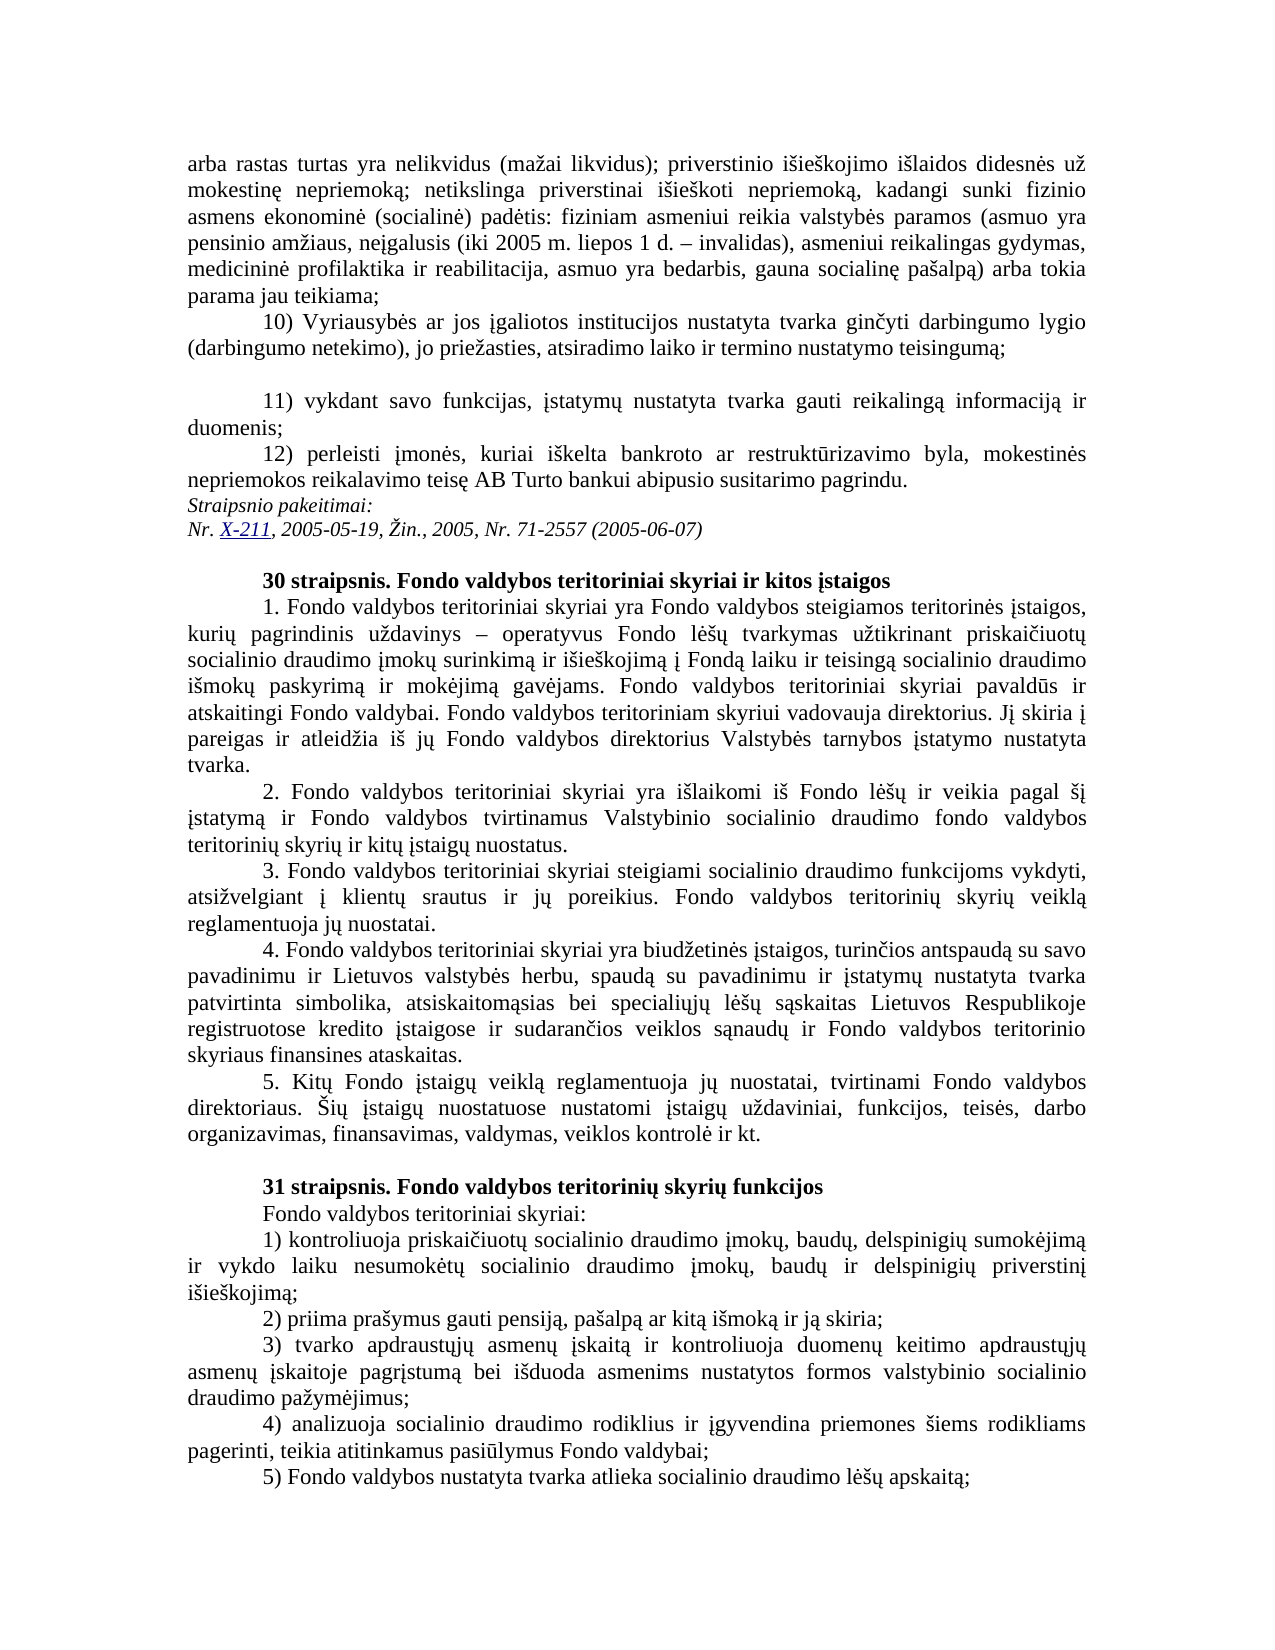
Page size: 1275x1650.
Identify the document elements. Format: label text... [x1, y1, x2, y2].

text 1) kontroliuoja priskaičiuotų socialinio draudimo įmokų, baudų, delspinigių sumokėjimą ir vykdo laiku nesumokėtų socialinio draudimo įmokų, baudų ir delspinigių priverstinį išieškojimą; [187, 1226, 1087, 1305]
text 2) priima prašymus gauti pensiją, pašalpą ar kitą išmoką ir ją skiria; [187, 1305, 1087, 1331]
text Nr. X-211, 2005-05-19, Žin., 2005, Nr. 71-2557 (2005-06-07) [187, 517, 1087, 541]
text Straipsnio pakeitimai: [187, 493, 1087, 517]
text 30 straipsnis. Fondo valdybos teritoriniai skyriai ir kitos įstaigos [187, 567, 1087, 593]
text 5) Fondo valdybos nustatyta tvarka atlieka socialinio draudimo lėšų apskaitą; [187, 1463, 1087, 1489]
text 4) analizuoja socialinio draudimo rodiklius ir įgyvendina priemones šiems rodikliams pagerinti, teikia atitinkamus pasiūlymus Fondo valdybai; [187, 1410, 1087, 1463]
text 3. Fondo valdybos teritoriniai skyriai steigiami socialinio draudimo funkcijoms vykdyti, atsižvelgiant į klientų srautus ir jų poreikius. Fondo valdybos teritorinių skyrių veiklą reglamentuoja jų nuostatai. [187, 857, 1087, 936]
text Fondo valdybos teritoriniai skyriai: [187, 1199, 1087, 1226]
text 5. Kitų Fondo įstaigų veiklą reglamentuoja jų nuostatai, tvirtinami Fondo valdybos direktoriaus. Šių įstaigų nuostatuose nustatomi įstaigų uždaviniai, funkcijos, teisės, darbo organizavimas, finansavimas, valdymas, veiklos kontrolė ir kt. [187, 1068, 1087, 1147]
text 31 straipsnis. Fondo valdybos teritorinių skyrių funkcijos [187, 1173, 1087, 1199]
text 4. Fondo valdybos teritoriniai skyriai yra biudžetinės įstaigos, turinčios antspaudą su savo pavadinimu ir Lietuvos valstybės herbu, spaudą su pavadinimu ir įstatymų nustatyta tvarka patvirtinta simbolika, atsiskaitomąsias bei specialiųjų lėšų sąskaitas Lietuvos Respublikoje registruotose kredito įstaigose ir sudarančios veiklos sąnaudų ir Fondo valdybos teritorinio skyriaus finansines ataskaitas. [187, 936, 1087, 1068]
text 11) vykdant savo funkcijas, įstatymų nustatyta tvarka gauti reikalingą informaciją ir duomenis; [187, 387, 1087, 440]
text 10) Vyriausybės ar jos įgaliotos institucijos nustatyta tvarka ginčyti darbingumo lygio (darbingumo netekimo), jo priežasties, atsiradimo laiko ir termino nustatymo teisingumą; [187, 308, 1087, 361]
text arba rastas turtas yra nelikvidus (mažai likvidus); priverstinio išieškojimo išlaidos didesnės už mokestinę nepriemoką; netikslinga priverstinai išieškoti nepriemoką, kadangi sunki fizinio asmens ekonominė (socialinė) padėtis: fiziniam asmeniui reikia valstybės paramos (asmuo yra pensinio amžiaus, neįgalusis (iki 2005 m. liepos 1 d. – invalidas), asmeniui reikalingas gydymas, medicininė profilaktika ir reabilitacija, asmuo yra bedarbis, gauna socialinę pašalpą) arba tokia parama jau teikiama; [187, 150, 1087, 308]
text 1. Fondo valdybos teritoriniai skyriai yra Fondo valdybos steigiamos teritorinės įstaigos, kurių pagrindinis uždavinys – operatyvus Fondo lėšų tvarkymas užtikrinant priskaičiuotų socialinio draudimo įmokų surinkimą ir išieškojimą į Fondą laiku ir teisingą socialinio draudimo išmokų paskyrimą ir mokėjimą gavėjams. Fondo valdybos teritoriniai skyriai pavaldūs ir atskaitingi Fondo valdybai. Fondo valdybos teritoriniam skyriui vadovauja direktorius. Jį skiria į pareigas ir atleidžia iš jų Fondo valdybos direktorius Valstybės tarnybos įstatymo nustatyta tvarka. [187, 593, 1087, 778]
text 12) perleisti įmonės, kuriai iškelta bankroto ar restruktūrizavimo byla, mokestinės nepriemokos reikalavimo teisę AB Turto bankui abipusio susitarimo pagrindu. [187, 440, 1087, 493]
text 2. Fondo valdybos teritoriniai skyriai yra išlaikomi iš Fondo lėšų ir veikia pagal šį įstatymą ir Fondo valdybos tvirtinamus Valstybinio socialinio draudimo fondo valdybos teritorinių skyrių ir kitų įstaigų nuostatus. [187, 778, 1087, 857]
text 3) tvarko apdraustųjų asmenų įskaitą ir kontroliuoja duomenų keitimo apdraustųjų asmenų įskaitoje pagrįstumą bei išduoda asmenims nustatytos formos valstybinio socialinio draudimo pažymėjimus; [187, 1331, 1087, 1410]
